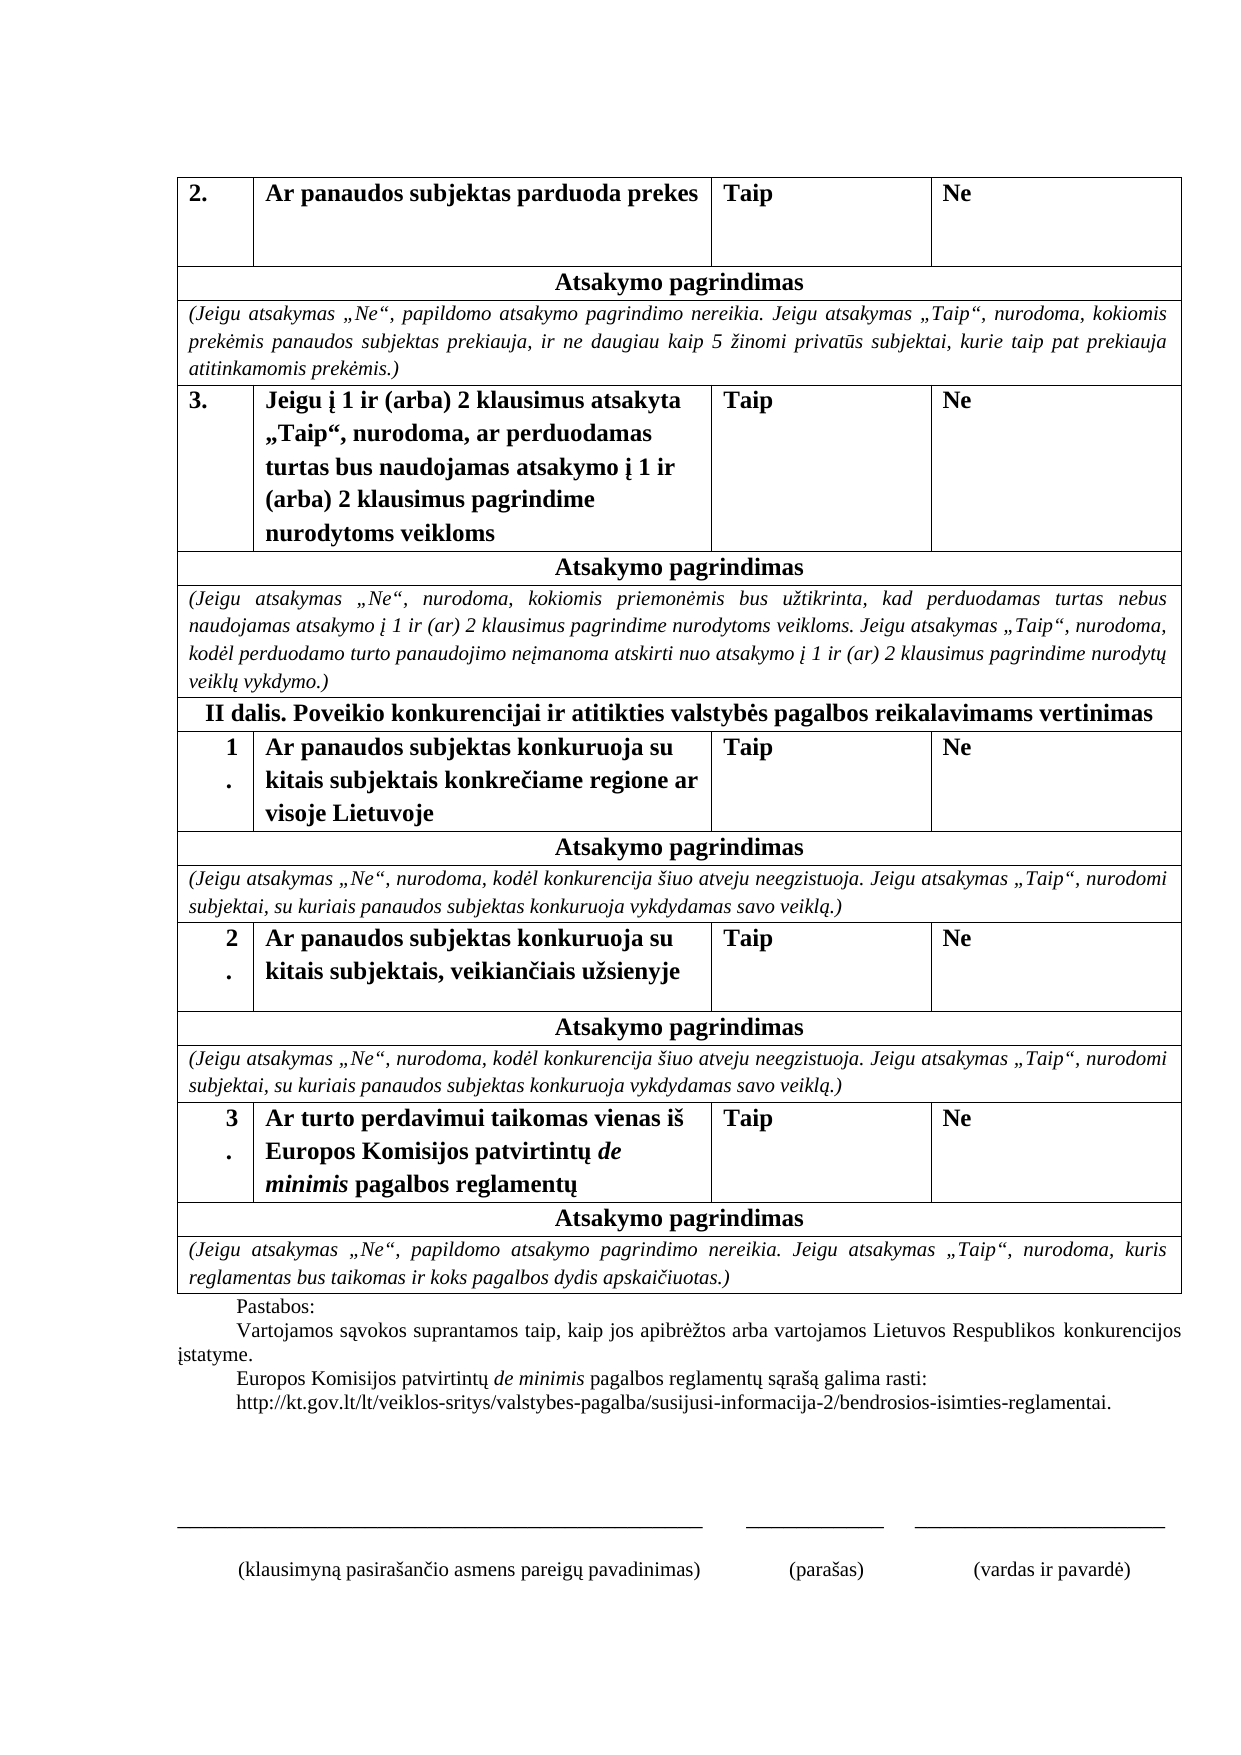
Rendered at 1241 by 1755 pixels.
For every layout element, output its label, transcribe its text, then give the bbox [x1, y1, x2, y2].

table_cell Ne [932, 923, 1181, 1011]
table_cell (Jeigu atsakymas „Ne“, nurodoma, kodėl konkurencija šiuo atveju neegzistuoja. Jeigu atsakymas „Taip“, nurodomi subjektai, su kuriais panaudos subjektas konkuruoja vykdydamas savo veiklą.) [178, 866, 1181, 922]
text (klausimyną pasirašančio asmens pareigų pavadinimas) (parašas) (vardas ir pavardė) [177, 1556, 1181, 1581]
text Europos Komisijos patvirtintų de minimis pagalbos reglamentų sąrašą galima rasti: [177, 1366, 1181, 1390]
table_cell (Jeigu atsakymas „Ne“, nurodoma, kokiomis priemonėmis bus užtikrinta, kad perduodamas turtas nebus naudojamas atsakymo į 1 ir (ar) 2 klausimus pagrindime nurodytoms veikloms. Jeigu atsakymas „Taip“, nurodoma, kodėl perduodamo turto panaudojimo neįmanoma atskirti nuo atsakymo į 1 ir (ar) 2 klausimus pagrindime nurodytų veiklų vykdymo.) [178, 586, 1181, 697]
table_cell 3. [178, 1103, 253, 1202]
table_cell II dalis. Poveikio konkurencijai ir atitikties valstybės pagalbos reikalavimams vertinimas [178, 698, 1181, 731]
table_cell Ar panaudos subjektas konkuruoja su kitais subjektais konkrečiame regione ar visoje Lietuvoje [254, 732, 711, 831]
table_cell Taip [712, 732, 931, 831]
table_cell Atsakymo pagrindimas [178, 1012, 1181, 1045]
text Pastabos: [177, 1294, 1181, 1318]
table_cell (Jeigu atsakymas „Ne“, papildomo atsakymo pagrindimo nereikia. Jeigu atsakymas „Taip“, nurodoma, kuris reglamentas bus taikomas ir koks pagalbos dydis apskaičiuotas.) [178, 1237, 1181, 1293]
table_cell 3. [178, 386, 253, 551]
table_cell Taip [712, 386, 931, 551]
table_cell Ne [932, 386, 1181, 551]
table_cell Ar panaudos subjektas konkuruoja su kitais subjektais, veikiančiais užsienyje [254, 923, 711, 1011]
table_cell Atsakymo pagrindimas [178, 267, 1181, 300]
table_cell 2. [178, 923, 253, 1011]
text Vartojamos sąvokos suprantamos taip, kaip jos apibrėžtos arba vartojamos Lietuvos Respublikos konkurencijos įstatyme. [177, 1318, 1181, 1366]
table_cell Atsakymo pagrindimas [178, 552, 1181, 585]
table_cell Jeigu į 1 ir (arba) 2 klausimus atsakyta „Taip“, nurodoma, ar perduodamas turtas bus naudojamas atsakymo į 1 ir (arba) 2 klausimus pagrindime nurodytoms veikloms [254, 386, 711, 551]
table_cell Atsakymo pagrindimas [178, 1203, 1181, 1236]
table_cell Ne [932, 732, 1181, 831]
table_cell 2. [178, 178, 253, 266]
table_cell Taip [712, 1103, 931, 1202]
table_cell Ar panaudos subjektas parduoda prekes [254, 178, 711, 266]
table_cell Ne [932, 178, 1181, 266]
text __________________________________________ ___________ ____________________ [177, 1502, 1181, 1531]
table_cell Taip [712, 923, 931, 1011]
table_cell (Jeigu atsakymas „Ne“, nurodoma, kodėl konkurencija šiuo atveju neegzistuoja. Jeigu atsakymas „Taip“, nurodomi subjektai, su kuriais panaudos subjektas konkuruoja vykdydamas savo veiklą.) [178, 1046, 1181, 1102]
table_cell (Jeigu atsakymas „Ne“, papildomo atsakymo pagrindimo nereikia. Jeigu atsakymas „Taip“, nurodoma, kokiomis prekėmis panaudos subjektas prekiauja, ir ne daugiau kaip 5 žinomi privatūs subjektai, kurie taip pat prekiauja atitinkamomis prekėmis.) [178, 301, 1181, 384]
text http://kt.gov.lt/lt/veiklos-sritys/valstybes-pagalba/susijusi-informacija-2/bendrosios-isimties-reglamentai. [177, 1390, 1181, 1414]
table_cell Atsakymo pagrindimas [178, 832, 1181, 865]
table_cell Taip [712, 178, 931, 266]
table_cell Ne [932, 1103, 1181, 1202]
table_cell 1. [178, 732, 253, 831]
table_cell Ar turto perdavimui taikomas vienas iš Europos Komisijos patvirtintų de minimis pagalbos reglamentų [254, 1103, 711, 1202]
